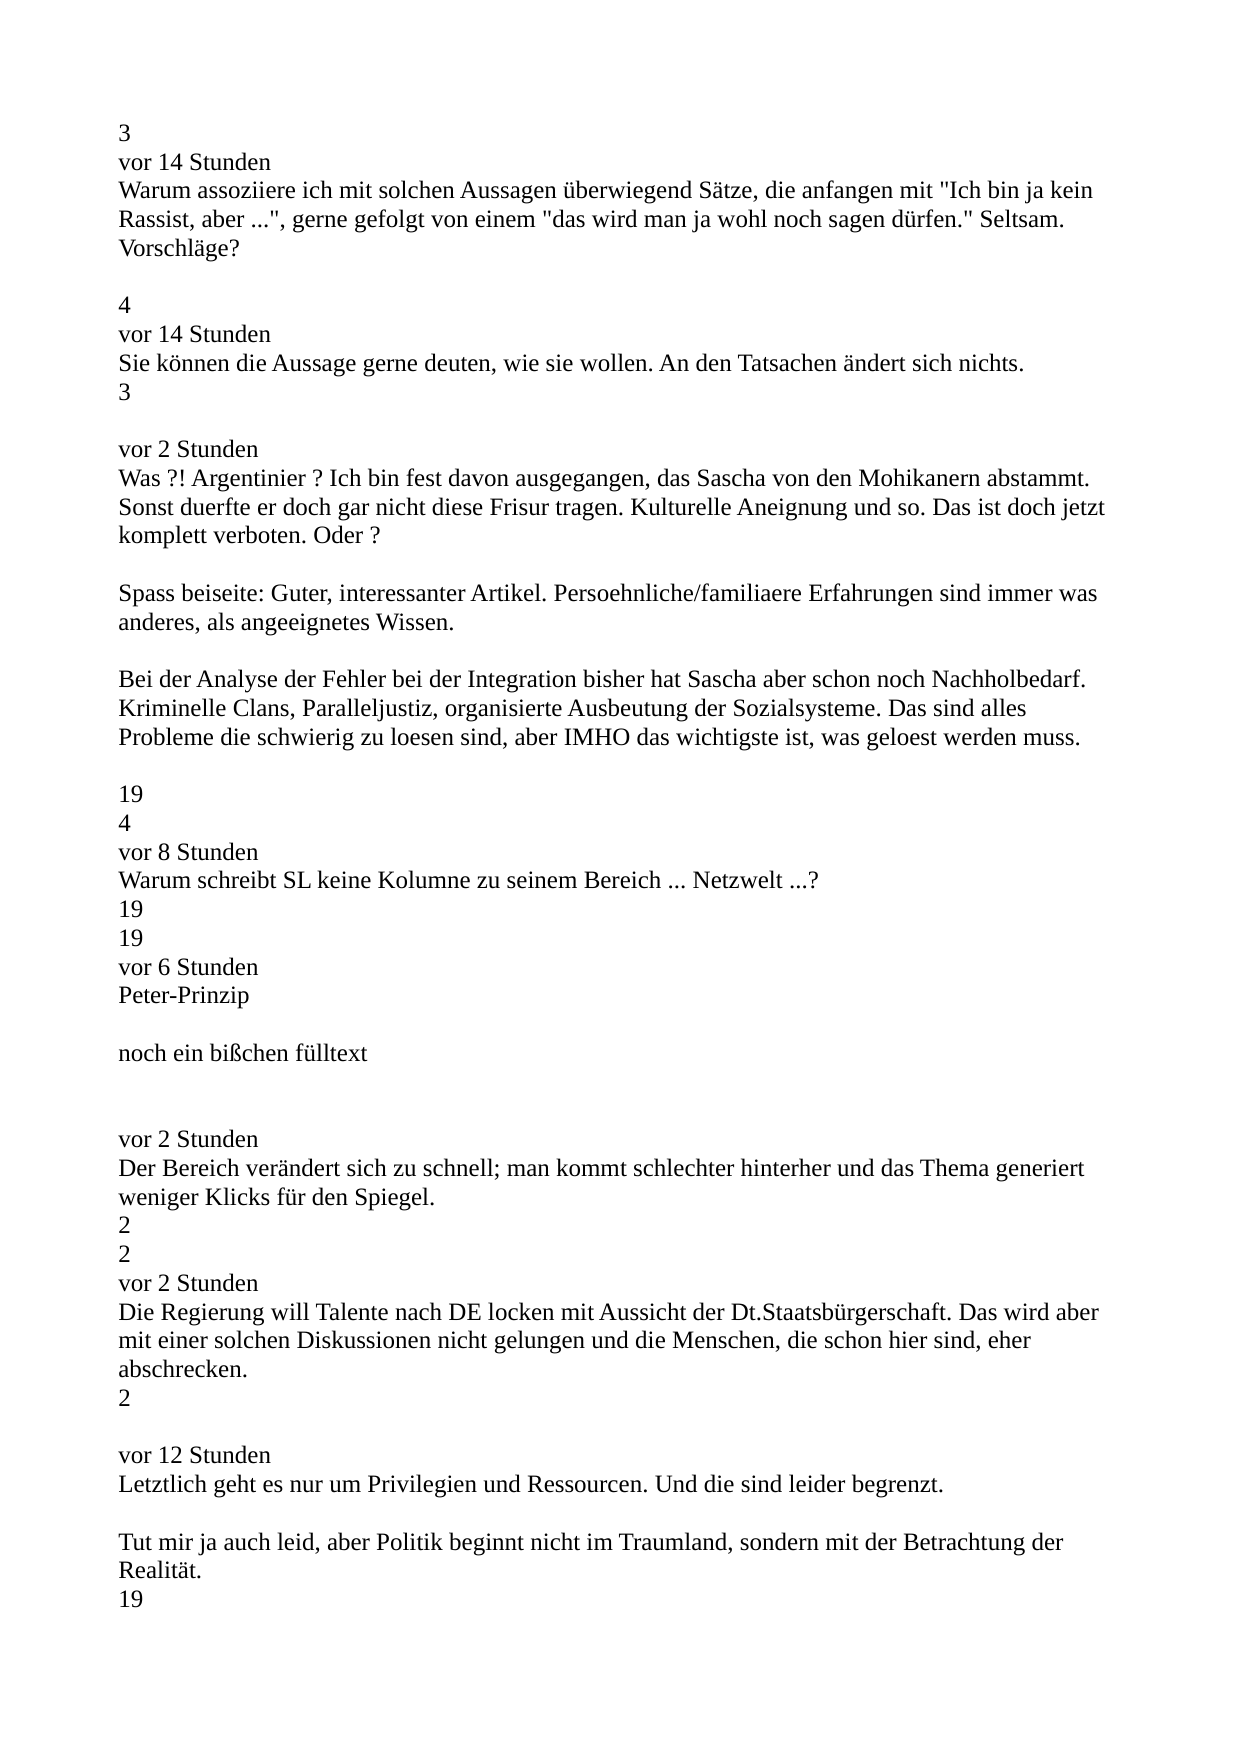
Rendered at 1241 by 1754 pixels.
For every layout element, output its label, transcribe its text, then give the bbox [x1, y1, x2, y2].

text 19 [118, 894, 1122, 923]
text Peter-Prinzip [118, 981, 1122, 1009]
text Tut mir ja auch leid, aber Politik beginnt nicht im Traumland, sondern mit der Betrachtung der Realität. [118, 1527, 1122, 1584]
text vor 14 Stunden [118, 319, 1122, 348]
text noch ein bißchen fülltext [118, 1038, 1122, 1067]
text 3 [118, 118, 1122, 147]
text vor 12 Stunden [118, 1441, 1122, 1469]
text Der Bereich verändert sich zu schnell; man kommt schlechter hinterher und das Thema generiert weniger Klicks für den Spiegel. [118, 1153, 1122, 1211]
text 2 [118, 1211, 1122, 1239]
text vor 14 Stunden [118, 147, 1122, 176]
text vor 8 Stunden [118, 837, 1122, 866]
text 4 [118, 291, 1122, 319]
text vor 6 Stunden [118, 952, 1122, 981]
text Bei der Analyse der Fehler bei der Integration bisher hat Sascha aber schon noch Nachholbedarf. Kriminelle Clans, Paralleljustiz, organisierte Ausbeutung der Sozialsysteme. Das sind alles Probleme die schwierig zu loesen sind, aber IMHO das wichtigste ist, was geloest werden muss. [118, 664, 1122, 751]
text 19 [118, 1584, 1122, 1613]
text Sie können die Aussage gerne deuten, wie sie wollen. An den Tatsachen ändert sich nichts. [118, 348, 1122, 377]
text 2 [118, 1239, 1122, 1268]
text Die Regierung will Talente nach DE locken mit Aussicht der Dt.Staatsbürgerschaft. Das wird aber mit einer solchen Diskussionen nicht gelungen und die Menschen, die schon hier sind, eher abschrecken. [118, 1297, 1122, 1383]
text Letztlich geht es nur um Privilegien und Ressourcen. Und die sind leider begrenzt. [118, 1469, 1122, 1498]
text 3 [118, 377, 1122, 406]
text 2 [118, 1383, 1122, 1412]
text Spass beiseite: Guter, interessanter Artikel. Persoehnliche/familiaere Erfahrungen sind immer was anderes, als angeeignetes Wissen. [118, 578, 1122, 636]
text Warum assoziiere ich mit solchen Aussagen überwiegend Sätze, die anfangen mit "Ich bin ja kein Rassist, aber ...", gerne gefolgt von einem "das wird man ja wohl noch sagen dürfen." Seltsam. Vorschläge? [118, 176, 1122, 262]
text 19 [118, 923, 1122, 952]
text vor 2 Stunden [118, 1268, 1122, 1297]
text 4 [118, 808, 1122, 837]
text vor 2 Stunden [118, 1124, 1122, 1153]
text Warum schreibt SL keine Kolumne zu seinem Bereich ... Netzwelt ...? [118, 866, 1122, 894]
text vor 2 Stunden [118, 434, 1122, 463]
text 19 [118, 779, 1122, 808]
text Was ?! Argentinier ? Ich bin fest davon ausgegangen, das Sascha von den Mohikanern abstammt. Sonst duerfte er doch gar nicht diese Frisur tragen. Kulturelle Aneignung und so. Das ist doch jetzt komplett verboten. Oder ? [118, 463, 1122, 549]
